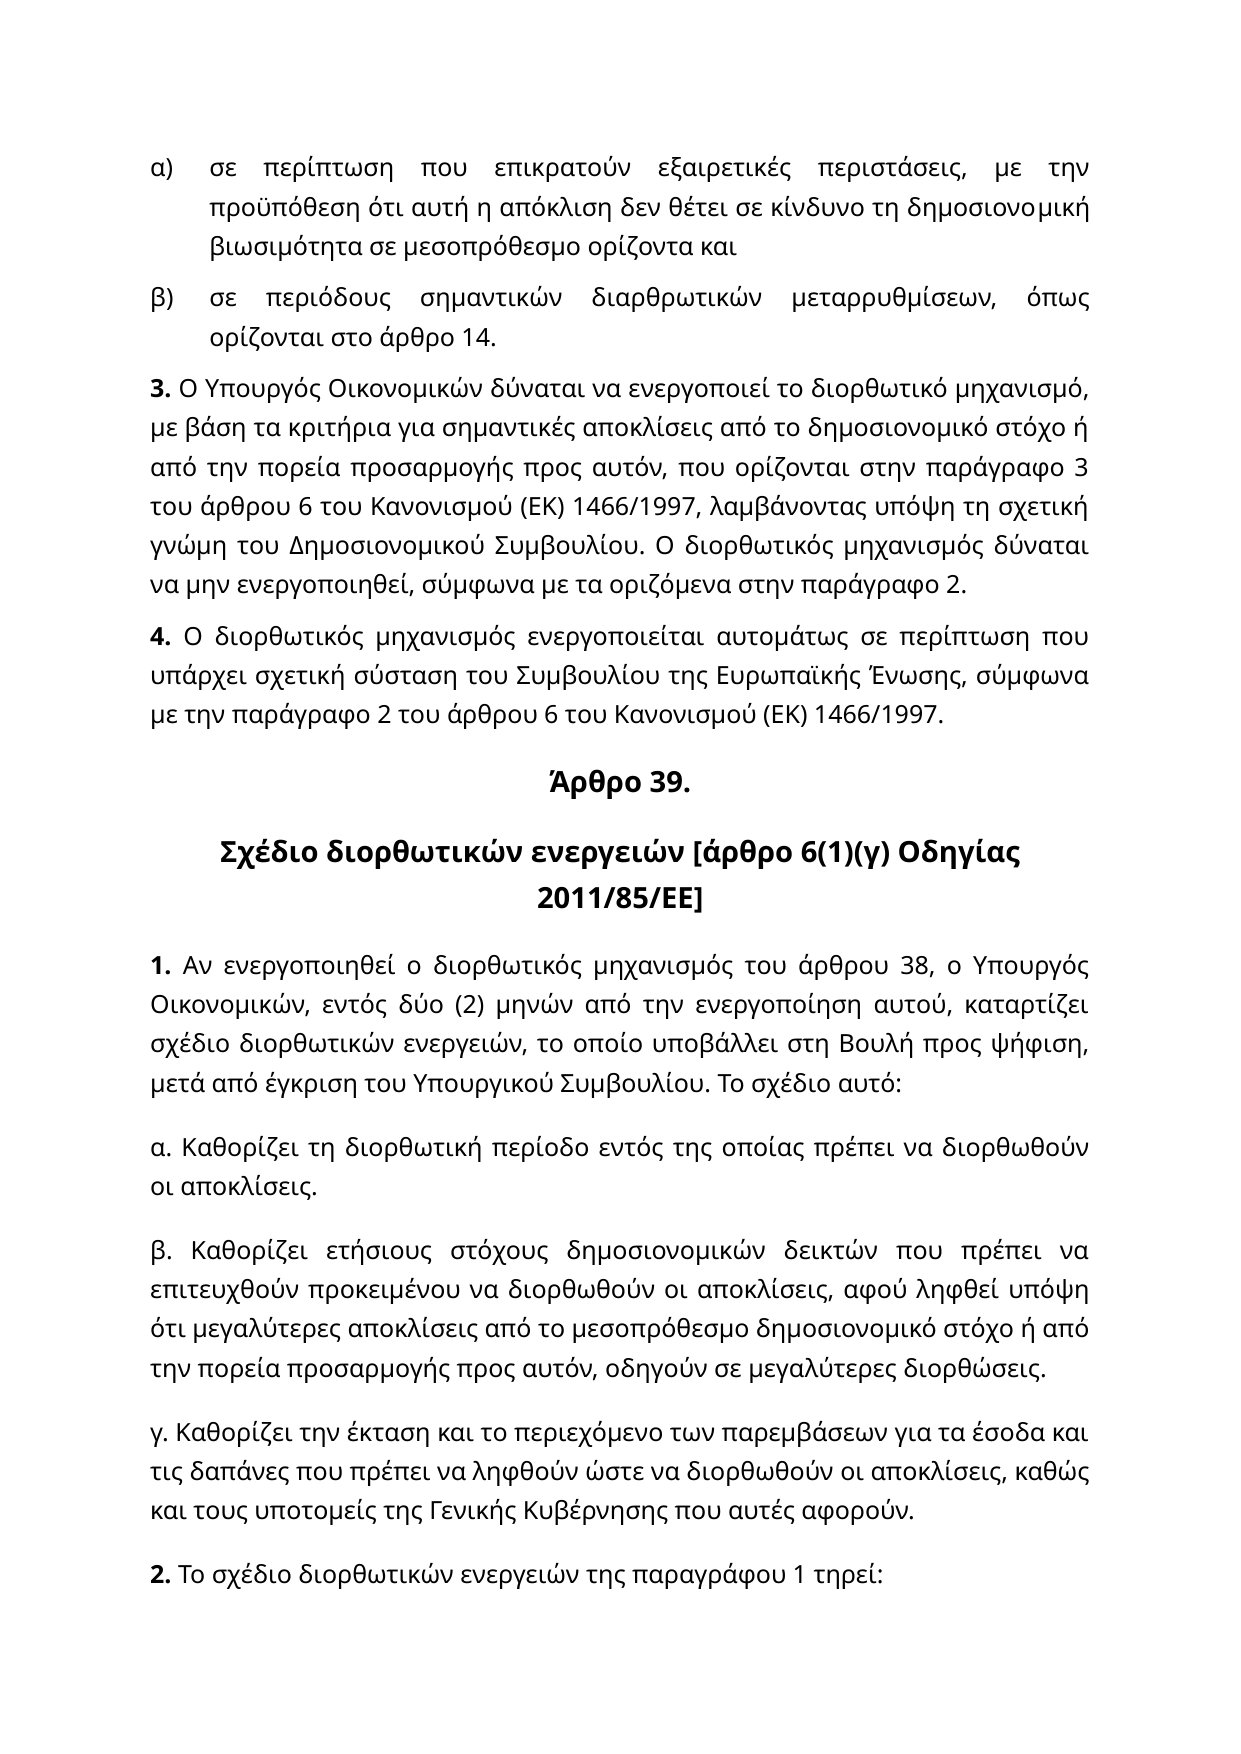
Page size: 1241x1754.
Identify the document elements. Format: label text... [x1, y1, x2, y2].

text 3. Ο Υπουργός Οικονομικών δύναται να ενεργοποιεί το διορθωτικό μηχανισμό, με βάση τα κριτήρια για σημαντικές αποκλίσεις από το δημοσιονομικό στόχο ή από την πορεία προσαρμογής προς αυτόν, που ορίζονται στην παράγραφο 3 του άρθρου 6 του Κανονισμού (ΕΚ) 1466/1997, λαμβάνοντας υπόψη τη σχετική γνώμη του Δημοσιονομικού Συμβουλίου. Ο διορθωτικός μηχανισμός δύναται να μην ενεργοποιηθεί, σύμφωνα με τα οριζόμενα στην παράγραφο 2. [150, 371, 1090, 601]
text β. Καθορίζει ετήσιους στόχους δημοσιονομικών δεικτών που πρέπει να επιτευχθούν προκειμένου να διορθωθούν οι αποκλίσεις, αφού ληφθεί υπόψη ότι μεγαλύτερες αποκλίσεις από το μεσοπρόθεσμο δημοσιονομικό στόχο ή από την πορεία προσαρμογής προς αυτόν, οδηγούν σε μεγαλύτερες διορθώσεις. [150, 1233, 1090, 1384]
text α. Καθορίζει τη διορθωτική περίοδο εντός της οποίας πρέπει να διορθωθούν οι αποκλίσεις. [150, 1129, 1090, 1203]
text 2. Το σχέδιο διορθωτικών ενεργειών της παραγράφου 1 τηρεί: [150, 1557, 1090, 1591]
text 1. Αν ενεργοποιηθεί ο διορθωτικός μηχανισμός του άρθρου 38, ο Υπουργός Οικονομικών, εντός δύο (2) μηνών από την ενεργοποίηση αυτού, καταρτίζει σχέδιο διορθωτικών ενεργειών, το οποίο υποβάλλει στη Βουλή προς ψήφιση, μετά από έγκριση του Υπουργικού Συμβουλίου. Το σχέδιο αυτό: [150, 948, 1090, 1099]
text 4. Ο διορθωτικός μηχανισμός ενεργοποιείται αυτομάτως σε περίπτωση που υπάρχει σχετική σύσταση του Συμβουλίου της Ευρωπαϊκής Ένωσης, σύμφωνα με την παράγραφο 2 του άρθρου 6 του Κανονισμού (ΕΚ) 1466/1997. [150, 618, 1090, 731]
list β) σε περιόδους σημαντικών διαρθρωτικών μεταρρυθμίσεων, όπως ορίζονται στο άρθρο 14. [150, 280, 1090, 353]
subtitle Άρθρο 39. [150, 761, 1090, 801]
list α) σε περίπτωση που επικρατούν εξαιρετικές περιστάσεις, με την προϋπόθεση ότι αυτή η απόκλιση δεν θέτει σε κίνδυνο τη δημοσιονο­μική βιωσιμότητα σε μεσοπρόθεσμο ορίζοντα και [150, 150, 1090, 262]
subtitle Σχέδιο διορθωτικών ενεργειών [άρθρο 6(1)(γ) Οδηγίας 2011/85/ΕΕ] [150, 831, 1090, 917]
text γ. Καθορίζει την έκταση και το περιεχόμενο των παρεμβάσεων για τα έσοδα και τις δαπάνες που πρέπει να ληφθούν ώστε να διορθωθούν οι αποκλίσεις, καθώς και τους υποτομείς της Γενικής Κυβέρνησης που αυτές αφορούν. [150, 1414, 1090, 1527]
